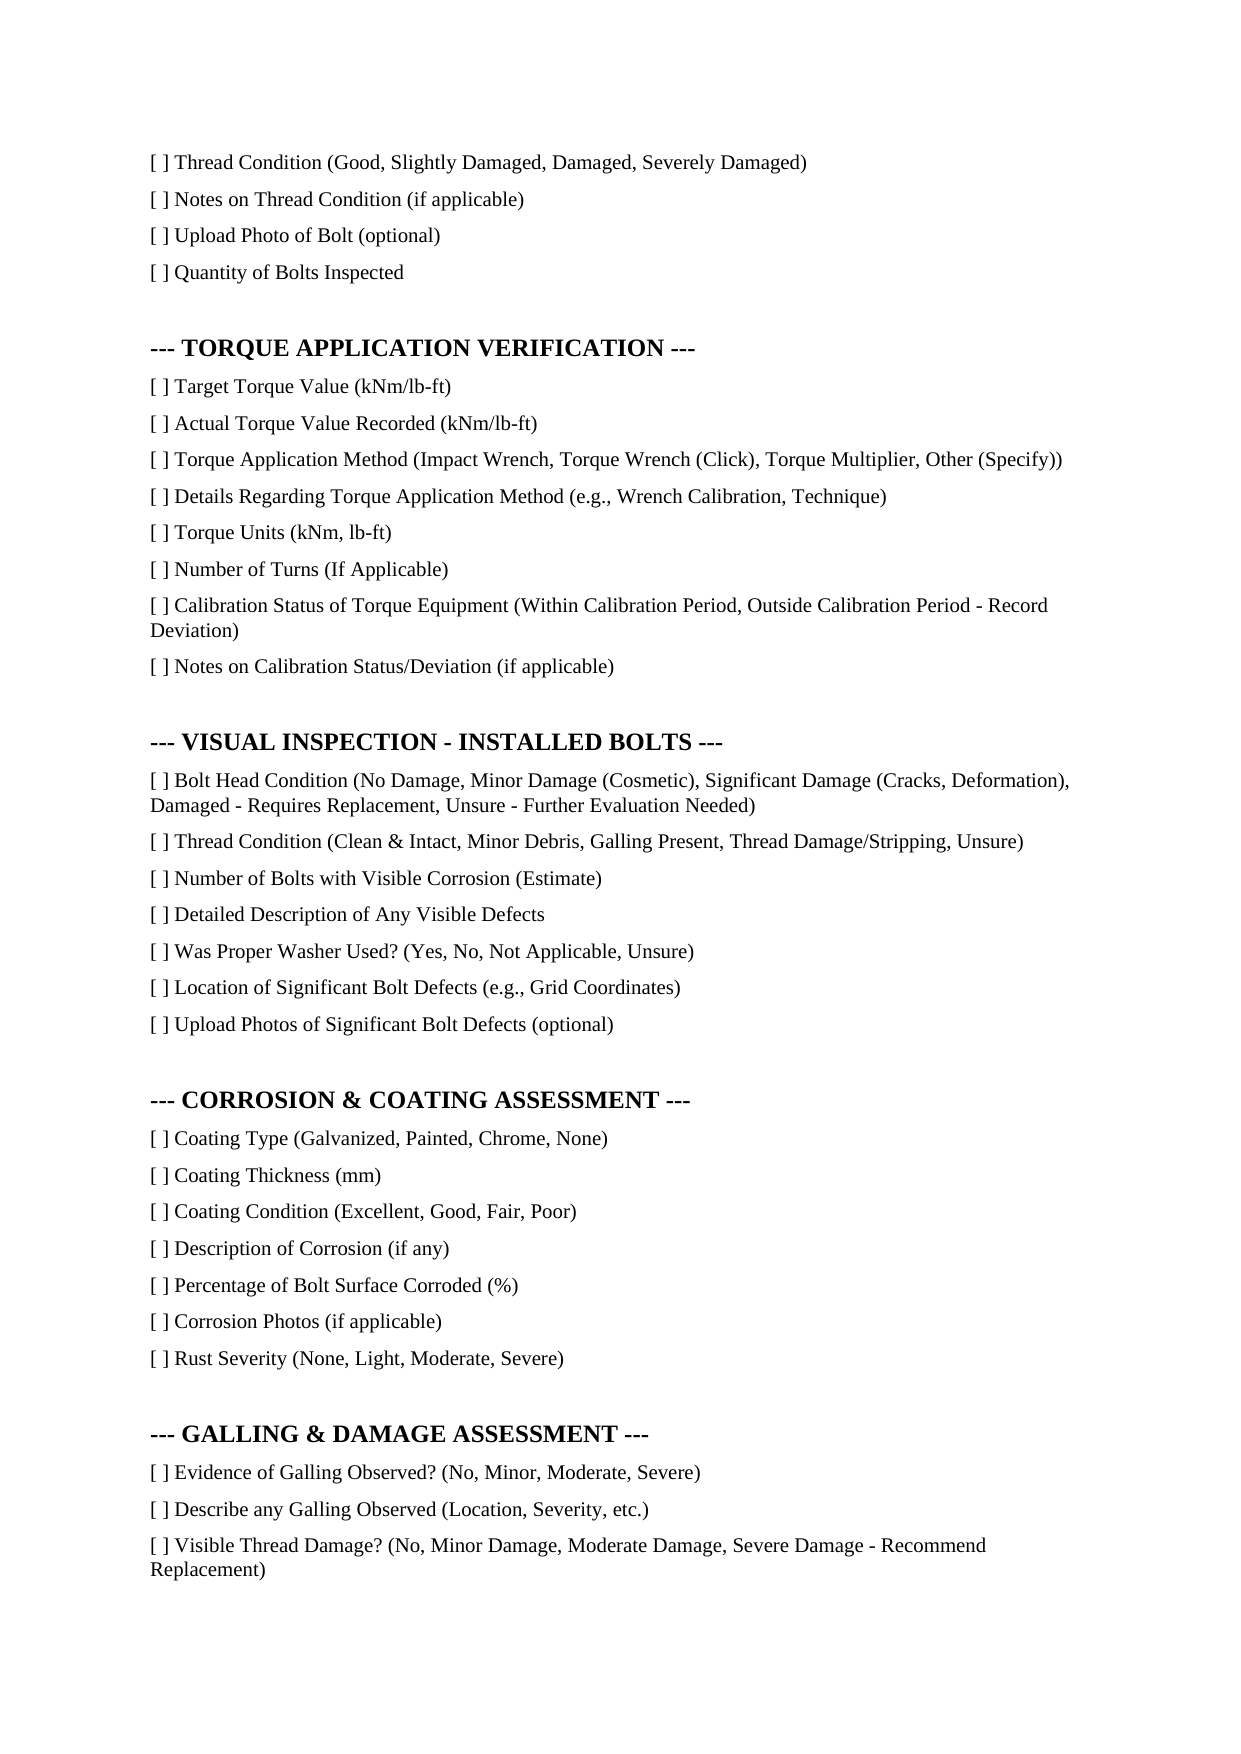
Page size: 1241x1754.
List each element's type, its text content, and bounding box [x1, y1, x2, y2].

text [ ] Calibration Status of Torque Equipment (Within Calibration Period, Outside Calibration Period - Record Deviation) [150, 593, 1090, 642]
text [ ] Upload Photo of Bolt (optional) [150, 223, 1090, 247]
text [ ] Details Regarding Torque Application Method (e.g., Wrench Calibration, Technique) [150, 484, 1090, 508]
text [ ] Visible Thread Damage? (No, Minor Damage, Moderate Damage, Severe Damage - Recommend Replacement) [150, 1533, 1090, 1581]
text [ ] Upload Photos of Significant Bolt Defects (optional) [150, 1012, 1090, 1036]
text [ ] Number of Turns (If Applicable) [150, 557, 1090, 581]
text [ ] Notes on Calibration Status/Deviation (if applicable) [150, 654, 1090, 678]
text [ ] Coating Type (Galvanized, Painted, Chrome, None) [150, 1126, 1090, 1150]
text [ ] Evidence of Galling Observed? (No, Minor, Moderate, Severe) [150, 1460, 1090, 1484]
text [ ] Bolt Head Condition (No Damage, Minor Damage (Cosmetic), Significant Damage (Cracks, Deformation), Damaged - Requires Replacement, Unsure - Further Evaluation Needed) [150, 768, 1090, 817]
text [ ] Target Torque Value (kNm/lb-ft) [150, 374, 1090, 398]
text [ ] Corrosion Photos (if applicable) [150, 1309, 1090, 1333]
text [ ] Number of Bolts with Visible Corrosion (Estimate) [150, 866, 1090, 890]
text --- VISUAL INSPECTION - INSTALLED BOLTS --- [150, 727, 1090, 756]
text [ ] Was Proper Washer Used? (Yes, No, Not Applicable, Unsure) [150, 939, 1090, 963]
text --- CORROSION & COATING ASSESSMENT --- [150, 1085, 1090, 1114]
text [ ] Percentage of Bolt Surface Corroded (%) [150, 1272, 1090, 1297]
text [ ] Location of Significant Bolt Defects (e.g., Grid Coordinates) [150, 975, 1090, 999]
text [ ] Quantity of Bolts Inspected [150, 260, 1090, 284]
text [ ] Detailed Description of Any Visible Defects [150, 902, 1090, 926]
text [ ] Rust Severity (None, Light, Moderate, Severe) [150, 1346, 1090, 1370]
text [ ] Coating Thickness (mm) [150, 1163, 1090, 1187]
text [ ] Torque Application Method (Impact Wrench, Torque Wrench (Click), Torque Multiplier, Other (Specify)) [150, 447, 1090, 471]
text [ ] Description of Corrosion (if any) [150, 1236, 1090, 1260]
text --- GALLING & DAMAGE ASSESSMENT --- [150, 1419, 1090, 1447]
text [ ] Thread Condition (Good, Slightly Damaged, Damaged, Severely Damaged) [150, 150, 1090, 174]
text [ ] Torque Units (kNm, lb-ft) [150, 520, 1090, 544]
text [ ] Thread Condition (Clean & Intact, Minor Debris, Galling Present, Thread Damage/Stripping, Unsure) [150, 829, 1090, 853]
text [ ] Actual Torque Value Recorded (kNm/lb-ft) [150, 411, 1090, 435]
text [ ] Notes on Thread Condition (if applicable) [150, 187, 1090, 211]
text [ ] Describe any Galling Observed (Location, Severity, etc.) [150, 1497, 1090, 1521]
text [ ] Coating Condition (Excellent, Good, Fair, Poor) [150, 1199, 1090, 1223]
text --- TORQUE APPLICATION VERIFICATION --- [150, 333, 1090, 362]
